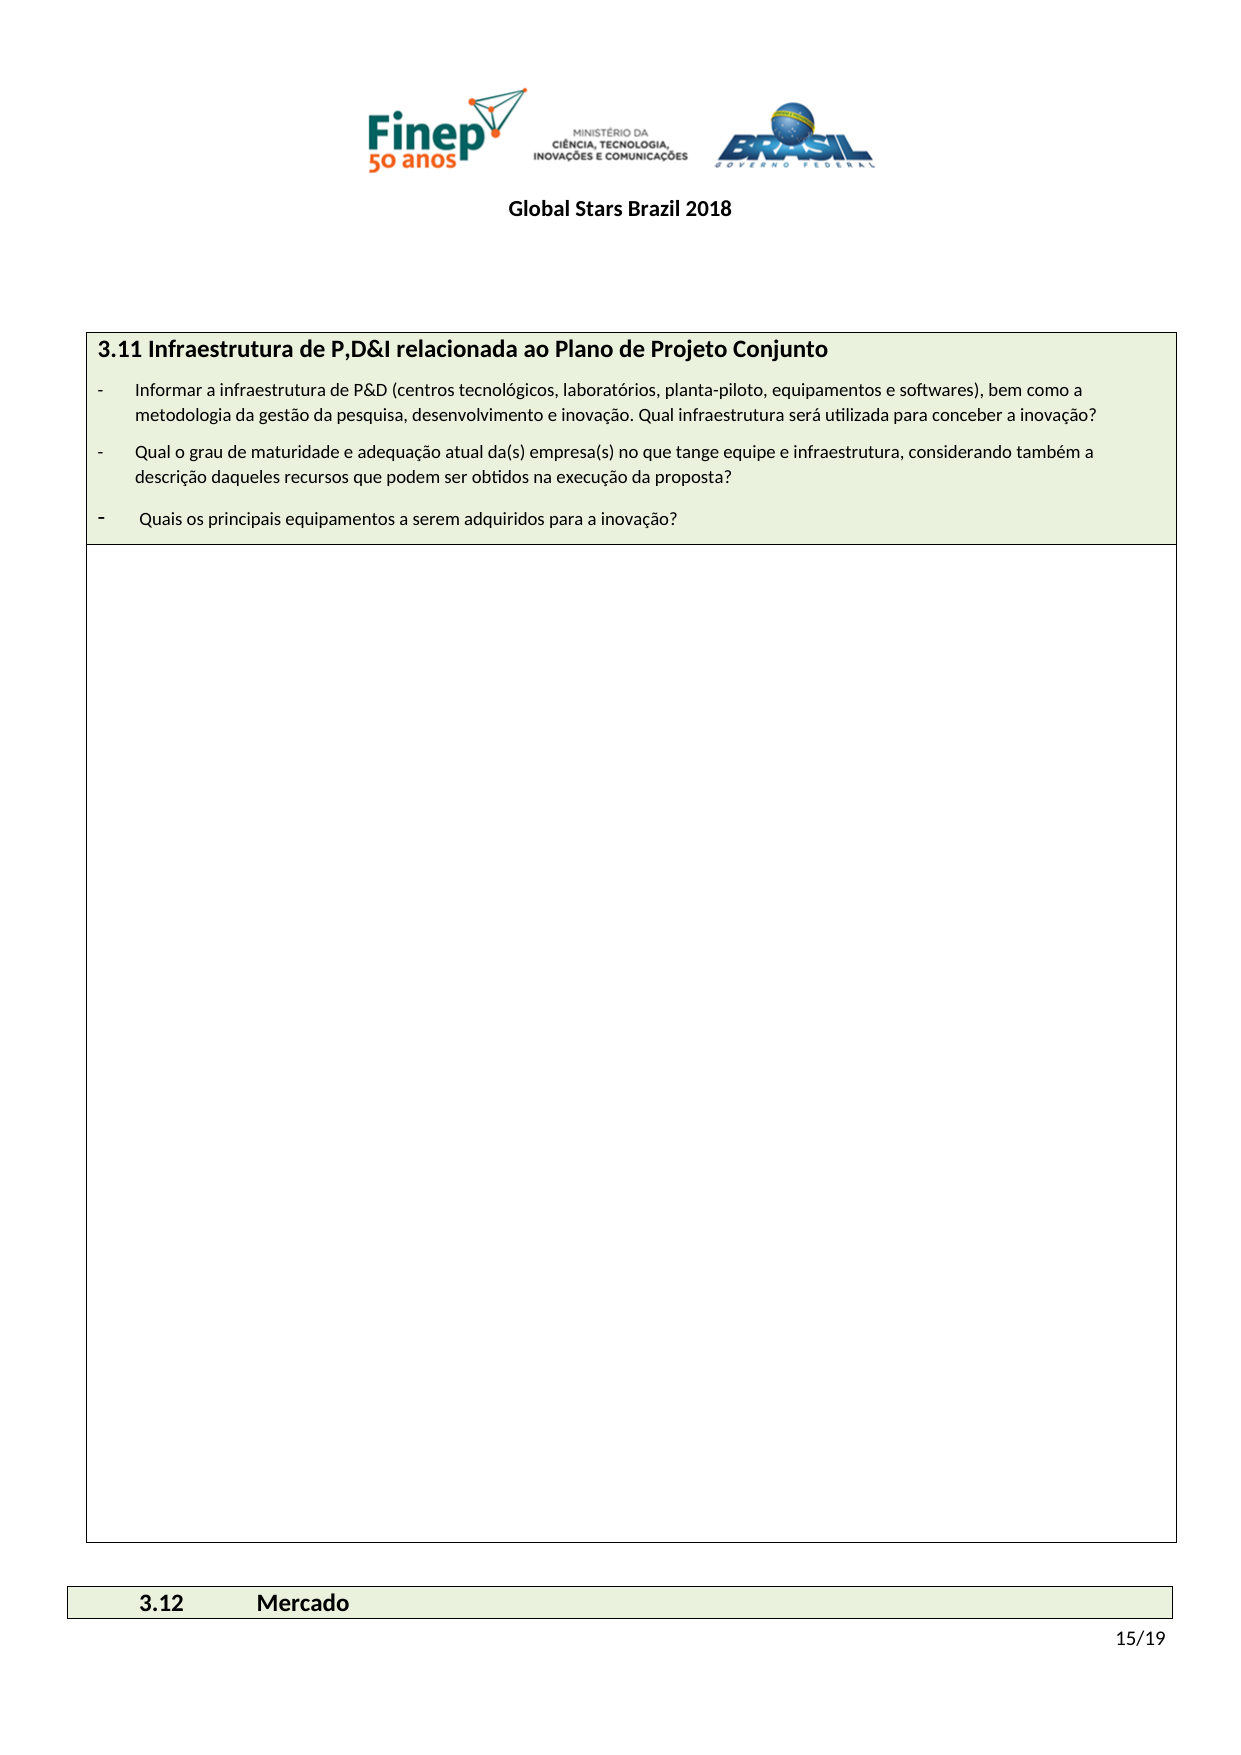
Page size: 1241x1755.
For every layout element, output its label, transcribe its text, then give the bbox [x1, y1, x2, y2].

table_header 3.11 Infraestrutura de P,D&I relacionada ao Plano de Projeto Conjunto Informar a infraestrutura de P&D (centros tecnológicos, laboratórios, planta-piloto, equipamentos e softwares), bem como a metodologia da gestão da pesquisa, desenvolvimento e inovação. Qual infraestrutura será utilizada para conceber a inovação? Qual o grau de maturidade e adequação atual da(s) empresa(s) no que tange equipe e infraestrutura, considerando também a descrição daqueles recursos que podem ser obtidos na execução da proposta? Quais os principais equipamentos a serem adquiridos para a inovação? [87, 333, 1176, 544]
table_cell [87, 545, 1176, 1542]
table_header Mercado Caracterize o mercado alvo. Qual é o mercado alvo para o novo produto, processo ou serviço? Qual é o papel de cada organização em sua exploração comercial? Quais são as vantagens competitivas esperadas para cada parceiro? Quais são as estratégias para competir no mercado alvo? A estratégia competitiva se dará por diferenciação, preço ou outros aspectos? Em que estágio está o compromisso de compra dos potenciais clientes? (estão identificados / mapeados / já há conversas informais / já há cartas de compromisso. Quais os principais concorrentes? Qual o potencial da proposta reduzir importação ou propiciar exportação? [68, 1587, 1172, 1618]
